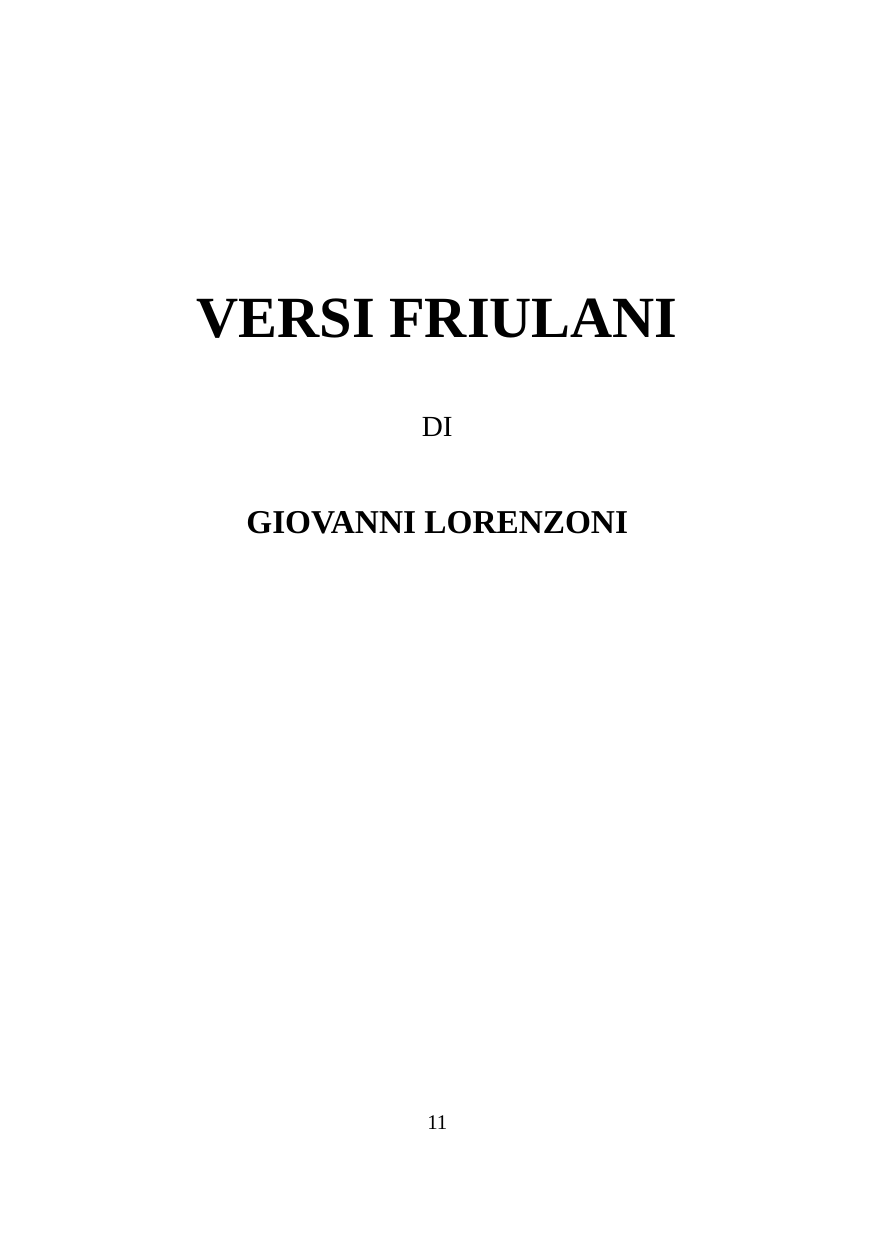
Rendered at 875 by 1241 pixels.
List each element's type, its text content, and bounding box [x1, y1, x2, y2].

text VERSI FRIULANI [106, 283, 768, 351]
text DI [106, 409, 768, 443]
text GIOVANNI LORENZONI [106, 502, 768, 541]
